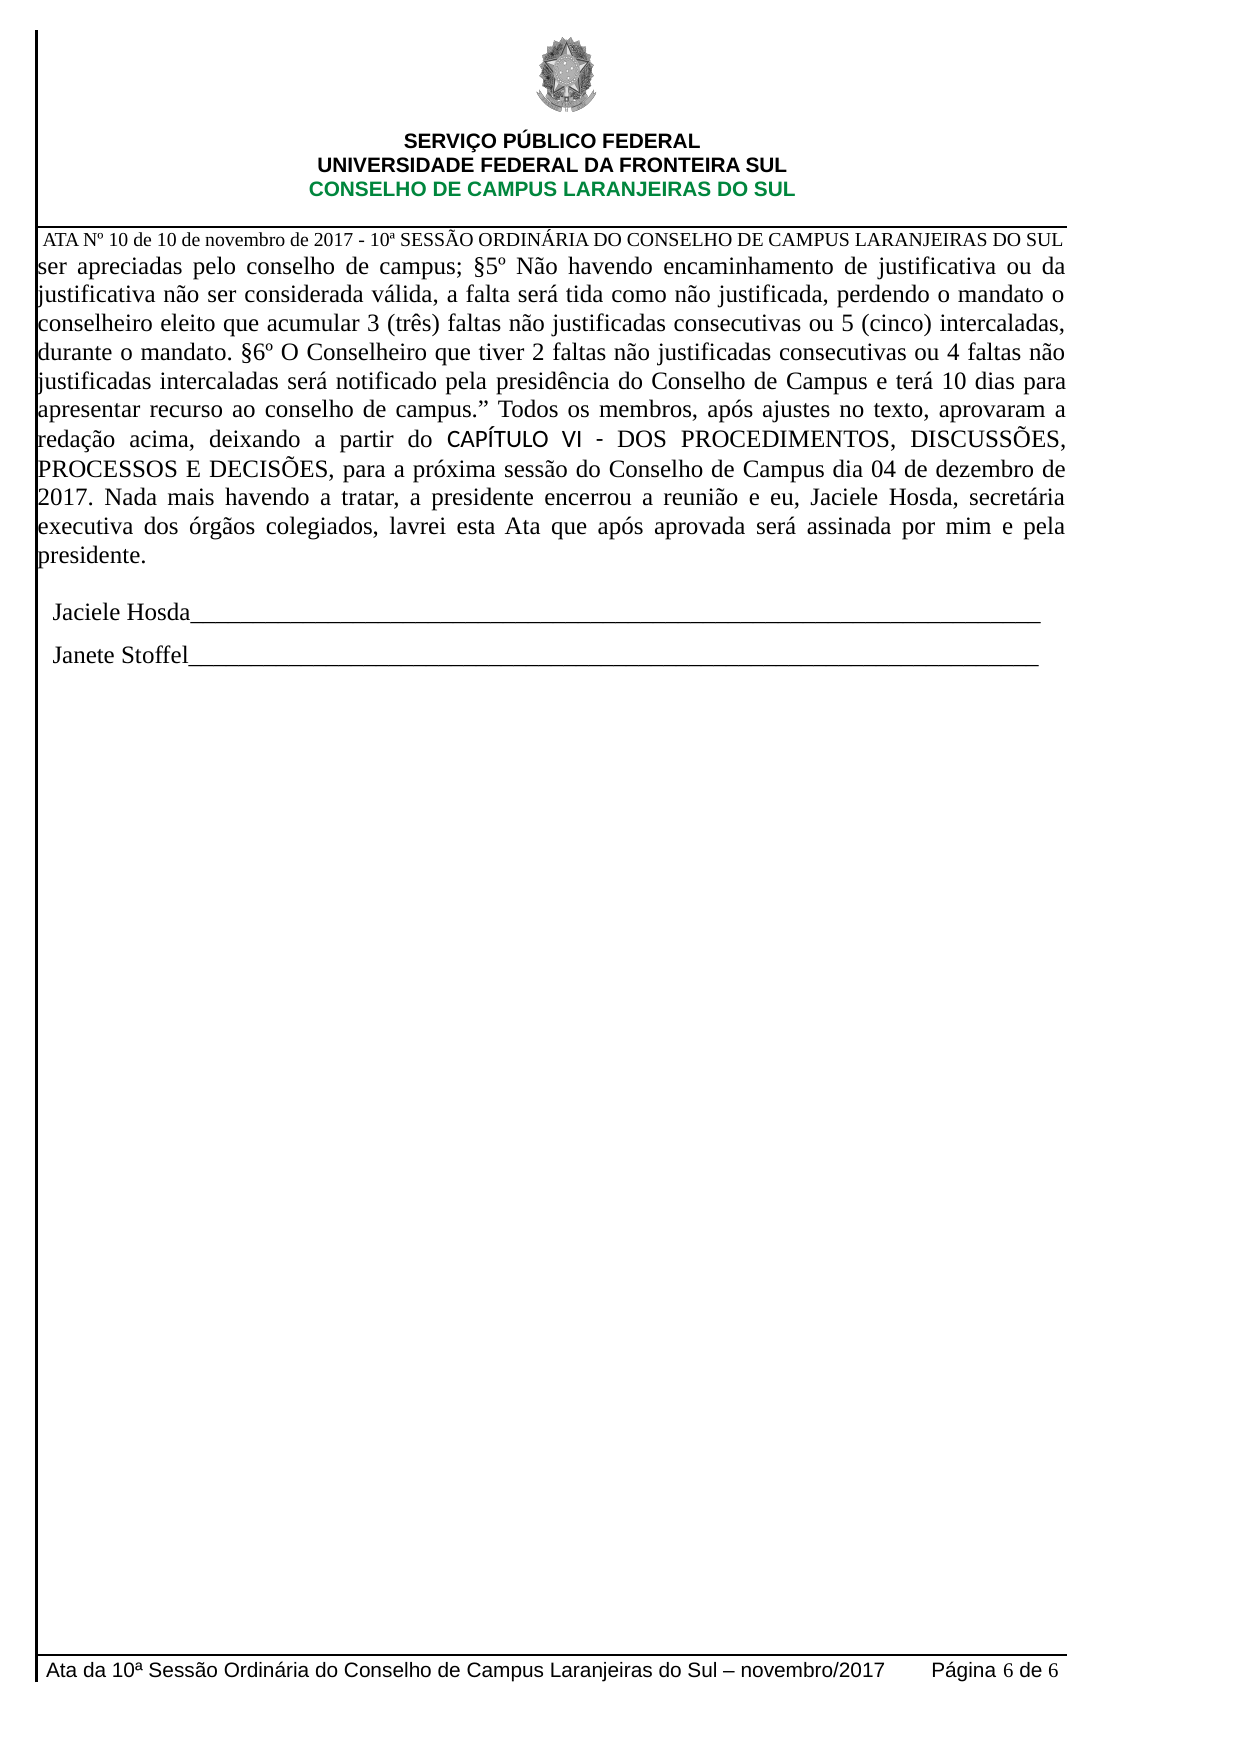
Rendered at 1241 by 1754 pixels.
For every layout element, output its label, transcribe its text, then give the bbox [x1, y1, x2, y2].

text ser apreciadas pelo conselho de campus; §5º Não havendo encaminhamento de justificativa ou da justificativa não ser considerada válida, a falta será tida como não justificada, perdendo o mandato o conselheiro eleito que acumular 3 (três) faltas não justificadas consecutivas ou 5 (cinco) intercaladas, durante o mandato. §6º O Conselheiro que tiver 2 faltas não justificadas consecutivas ou 4 faltas não justificadas intercaladas será notificado pela presidência do Conselho de Campus e terá 10 dias para apresentar recurso ao conselho de campus.” Todos os membros, após ajustes no texto, aprovaram a redação acima, deixando a partir do CAPÍTULO VI - DOS PROCEDIMENTOS, DISCUSSÕES, PROCESSOS E DECISÕES, para a próxima sessão do Conselho de Campus dia 04 de dezembro de 2017. Nada mais havendo a tratar, a presidente encerrou a reunião e eu, Jaciele Hosda, secretária executiva dos órgãos colegiados, lavrei esta Ata que após aprovada será assinada por mim e pela presidente. [38, 251, 1067, 569]
picture [536, 37, 597, 112]
text Jaciele Hosda____________________________________________________________________ [52, 597, 1067, 626]
text Janete Stoffel____________________________________________________________________ [52, 641, 1067, 669]
